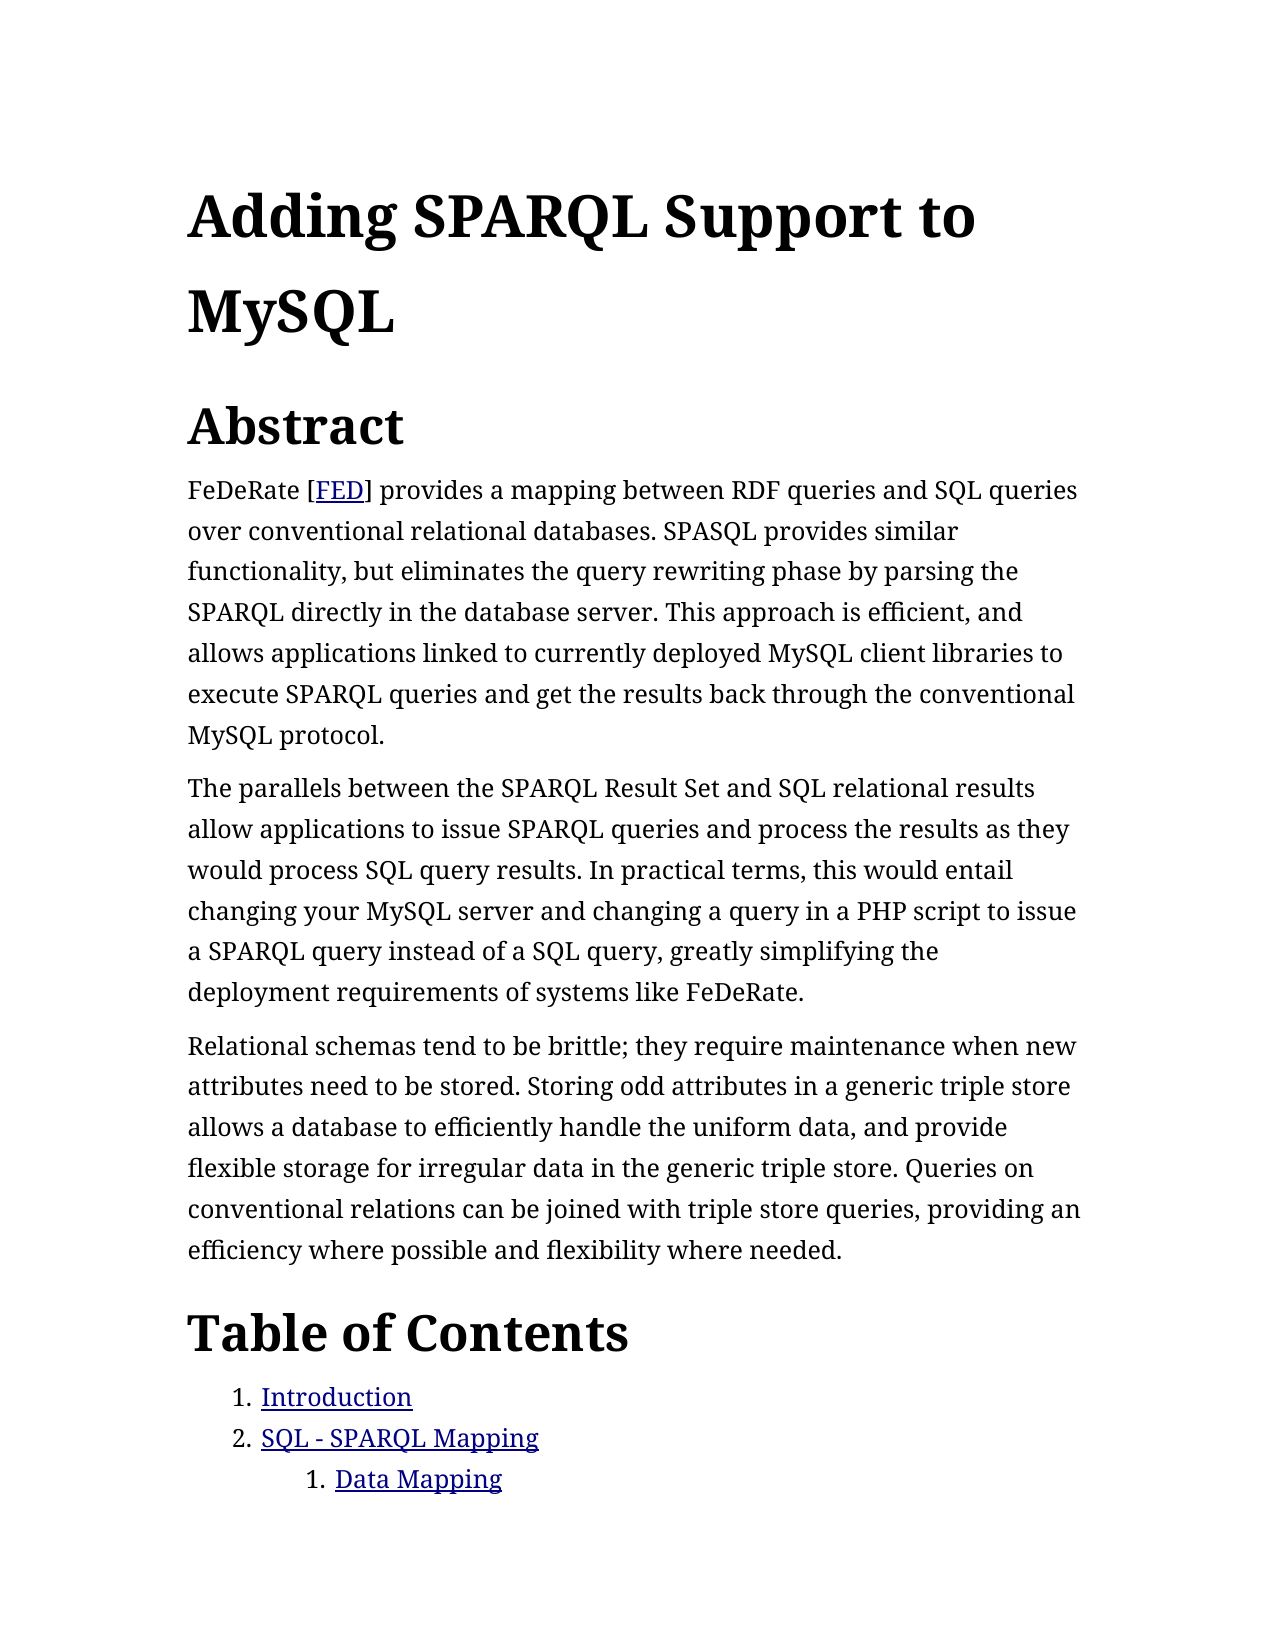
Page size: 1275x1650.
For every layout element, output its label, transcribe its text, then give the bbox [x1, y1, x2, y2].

subtitle Adding SPARQL Support to MySQL [187, 175, 1087, 350]
subtitle Abstract [187, 391, 1087, 459]
subtitle Table of Contents [187, 1298, 1087, 1366]
text The parallels between the SPARQL Result Set and SQL relational results allow applications to issue SPARQL queries and process the results as they would process SQL query results. In practical terms, this would entail changing your MySQL server and changing a query in a PHP script to issue a SPARQL query instead of a SQL query, greatly simplifying the deployment requirements of systems like FeDeRate. [187, 771, 1087, 1009]
text FeDeRate [FED] provides a mapping between RDF queries and SQL queries over conventional relational databases. SPASQL provides similar functionality, but eliminates the query rewriting phase by parsing the SPARQL directly in the database server. This approach is efficient, and allows applications linked to currently deployed MySQL client libraries to execute SPARQL queries and get the results back through the conventional MySQL protocol. [187, 472, 1087, 751]
list Data Mapping [305, 1461, 1087, 1496]
list SQL - SPARQL Mapping [232, 1421, 1087, 1455]
text Relational schemas tend to be brittle; they require maintenance when new attributes need to be stored. Storing odd attributes in a generic triple store allows a database to efficiently handle the uniform data, and provide flexible storage for irregular data in the generic triple store. Queries on conventional relations can be joined with triple store queries, providing an efficiency where possible and flexibility where needed. [187, 1028, 1087, 1266]
list Introduction [232, 1380, 1087, 1414]
